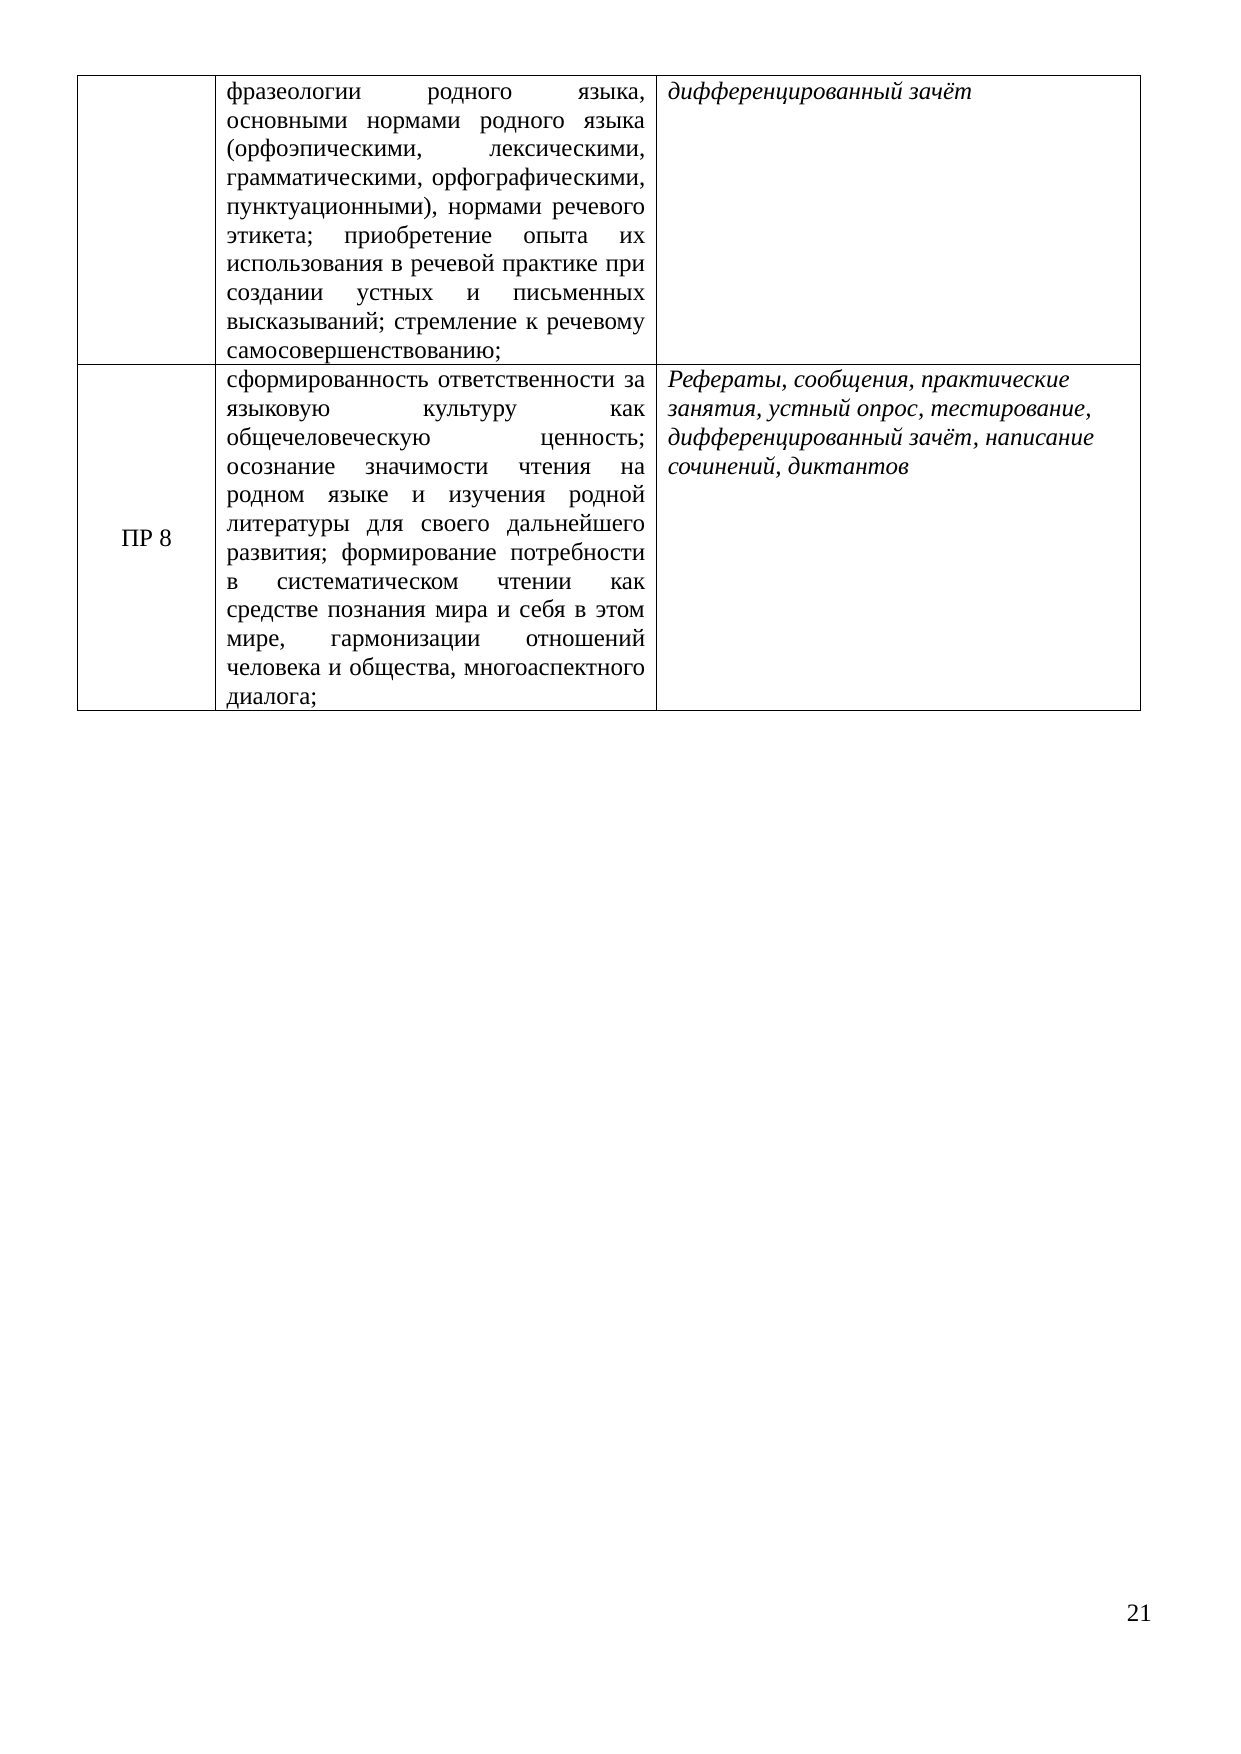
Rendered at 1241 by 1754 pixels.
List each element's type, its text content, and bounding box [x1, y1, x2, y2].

table_cell Рефераты, сообщения, практические занятия, устный опрос, тестирование, дифференцированный зачёт, написание сочинений, диктантов [657, 365, 1140, 709]
table_cell ПР 8 [78, 365, 215, 709]
table_cell фразеологии родного языка, основными нормами родного языка (орфоэпическими, лексическими, грамматическими, орфографическими, пунктуационными), нормами речевого этикета; приобретение опыта их использования в речевой практике при создании устных и письменных высказываний; стремление к речевому самосовершенствованию; [216, 76, 656, 363]
table_cell [78, 76, 215, 363]
table_cell сформированность ответственности за языковую культуру как общечеловеческую ценность; осознание значимости чтения на родном языке и изучения родной литературы для своего дальнейшего развития; формирование потребности в систематическом чтении как средстве познания мира и себя в этом мире, гармонизации отношений человека и общества, многоаспектного диалога; [216, 365, 656, 709]
table_cell дифференцированный зачёт [657, 76, 1140, 363]
